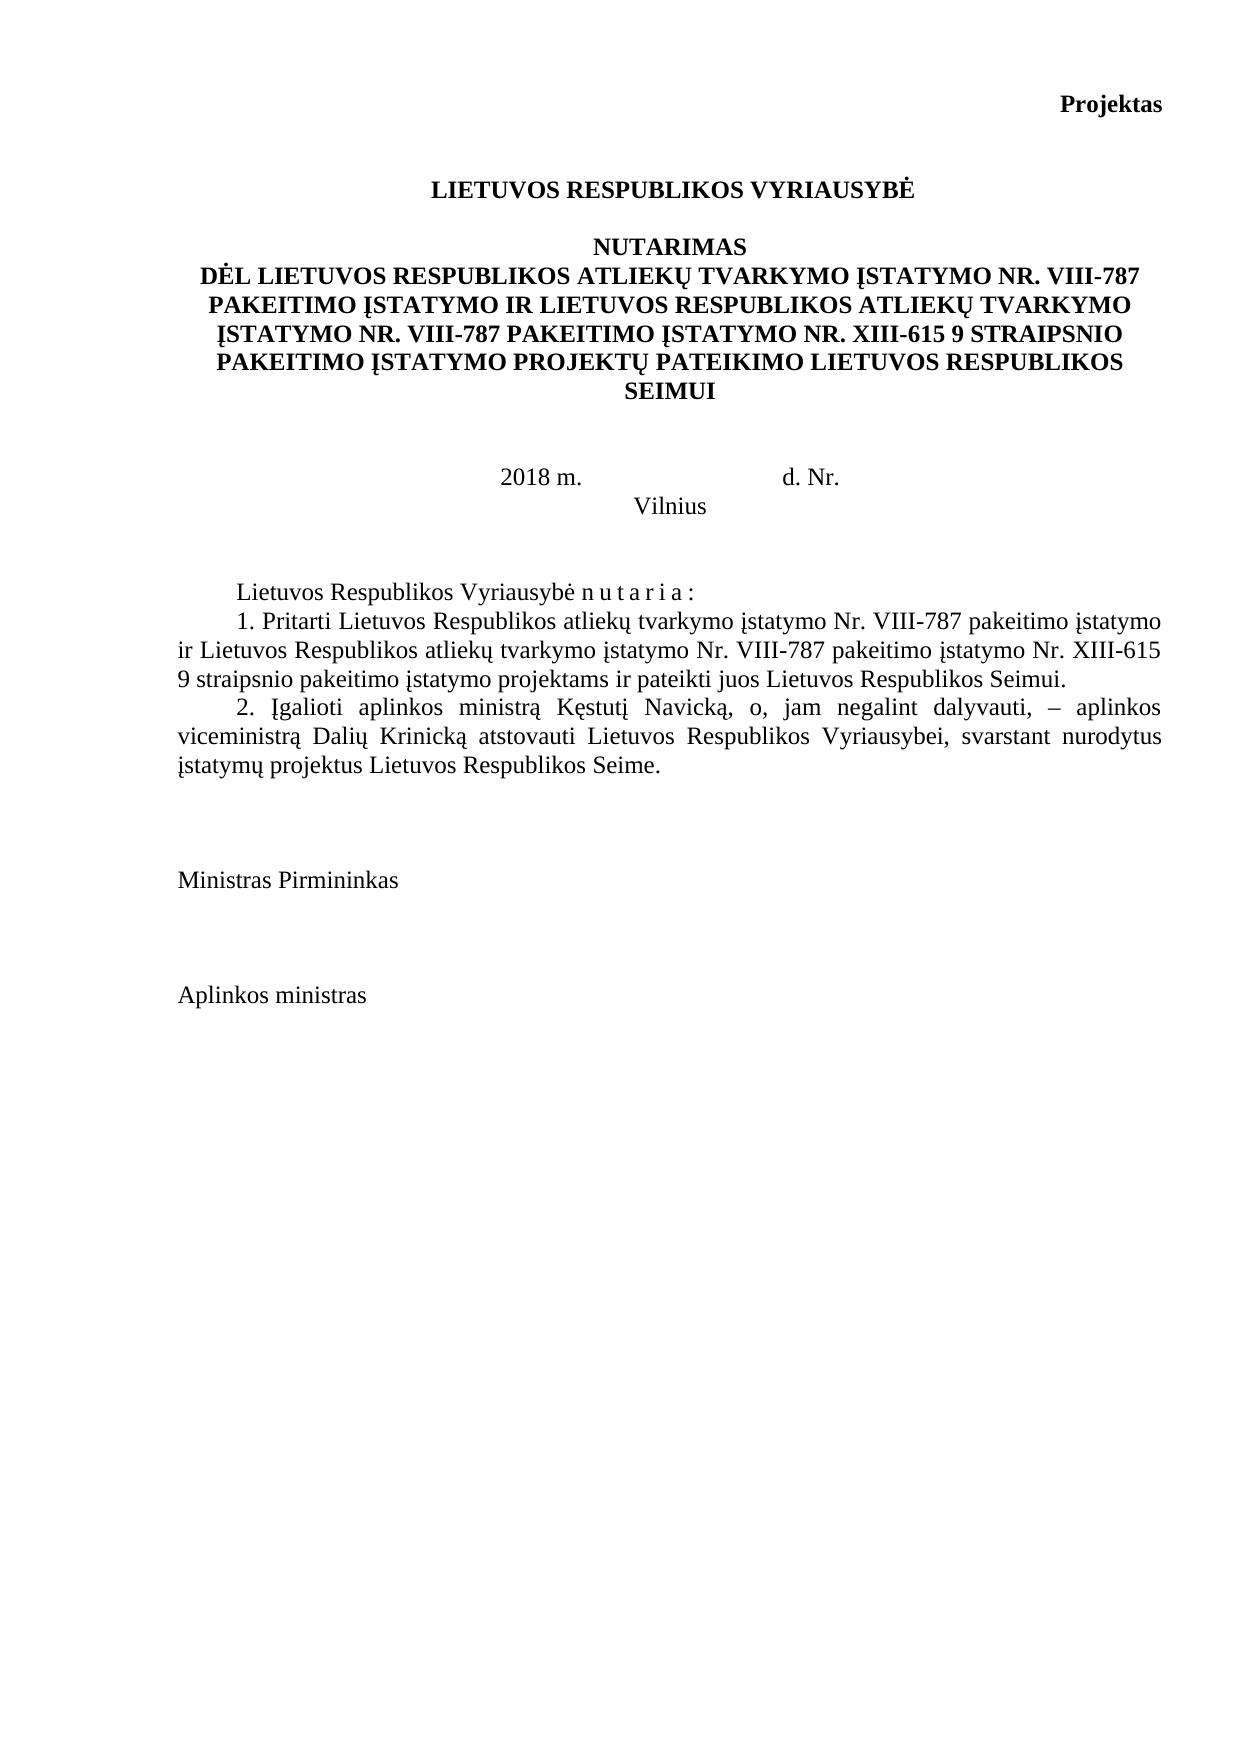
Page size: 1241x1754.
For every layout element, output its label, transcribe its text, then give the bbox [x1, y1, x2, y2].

text Vilnius [177, 491, 1162, 520]
text NUTARIMAS [177, 232, 1162, 261]
text 1. Pritarti Lietuvos Respublikos atliekų tvarkymo įstatymo Nr. VIII-787 pakeitimo įstatymo ir Lietuvos Respublikos atliekų tvarkymo įstatymo Nr. VIII-787 pakeitimo įstatymo Nr. XIII-615 9 straipsnio pakeitimo įstatymo projektams ir pateikti juos Lietuvos Respublikos Seimui. [177, 606, 1162, 692]
text Projektas [118, 89, 1162, 117]
text 2. Įgalioti aplinkos ministrą Kęstutį Navicką, o, jam negalint dalyvauti, – aplinkos viceministrą Dalių Krinicką atstovauti Lietuvos Respublikos Vyriausybei, svarstant nurodytus įstatymų projektus Lietuvos Respublikos Seime. [177, 692, 1162, 779]
text Aplinkos ministras [177, 980, 1162, 1009]
text LIETUVOS RESPUBLIKOS VYRIAUSYBĖ [177, 175, 1162, 204]
text DĖL LIETUVOS RESPUBLIKOS ATLIEKŲ TVARKYMO ĮSTATYMO NR. VIII-787 PAKEITIMO ĮSTATYMO IR LIETUVOS RESPUBLIKOS ATLIEKŲ TVARKYMO ĮSTATYMO NR. VIII-787 PAKEITIMO ĮSTATYMO NR. XIII-615 9 STRAIPSNIO PAKEITIMO ĮSTATYMO PROJEKTŲ PATEIKIMO LIETUVOS RESPUBLIKOS SEIMUI [177, 261, 1162, 405]
text Lietuvos Respublikos Vyriausybė nutaria: [177, 577, 1162, 606]
text Ministras Pirmininkas [177, 865, 1162, 894]
text 2018 m. d. Nr. [177, 462, 1162, 491]
